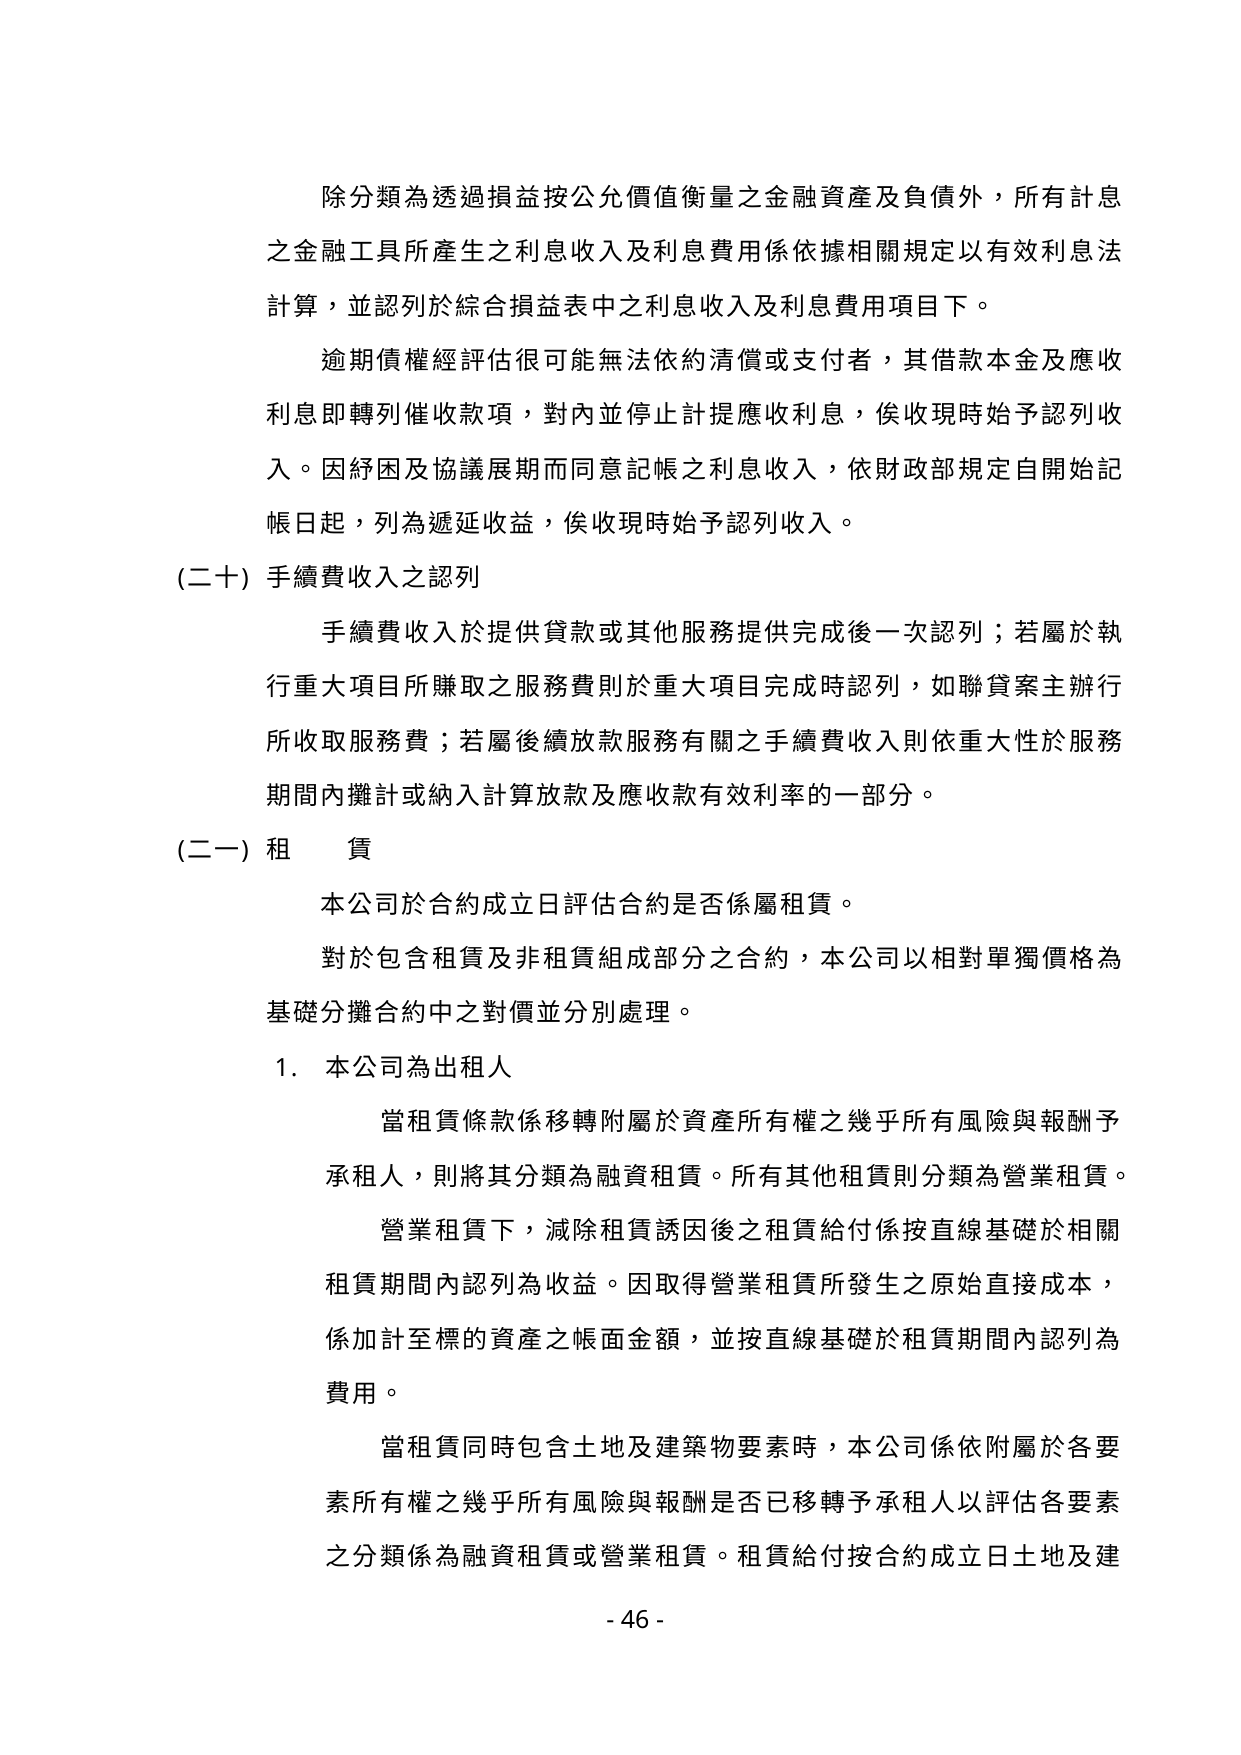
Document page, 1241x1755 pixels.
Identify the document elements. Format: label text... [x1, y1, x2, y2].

text (二一) 租 賃 [177, 830, 1122, 866]
text 當租賃條款係移轉附屬於資產所有權之幾乎所有風險與報酬予承租人，則將其分類為融資租賃。所有其他租賃則分類為營業租賃。 [325, 1102, 1122, 1192]
text 除分類為透過損益按公允價值衡量之金融資產及負債外，所有計息之金融工具所產生之利息收入及利息費用係依據相關規定以有效利息法計算，並認列於綜合損益表中之利息收入及利息費用項目下。 [266, 177, 1122, 322]
text 營業租賃下，減除租賃誘因後之租賃給付係按直線基礎於相關租賃期間內認列為收益。因取得營業租賃所發生之原始直接成本，係加計至標的資產之帳面金額，並按直線基礎於租賃期間內認列為費用。 [325, 1210, 1122, 1410]
text (二十) 手續費收入之認列 [177, 558, 1122, 594]
text 本公司於合約成立日評估合約是否係屬租賃。 [266, 884, 1122, 920]
text 當租賃同時包含土地及建築物要素時，本公司係依附屬於各要素所有權之幾乎所有風險與報酬是否已移轉予承租人以評估各要素之分類係為融資租賃或營業租賃。租賃給付按合約成立日土地及建築物租賃權利之公允價值相對比例分攤予土地及建築物。若租賃給付能可靠地分攤至此兩項要素，各要素係按所適用之租賃分類處理。若租賃給付無法可靠地分攤至此兩項要素，則整體租賃係分類為融資租賃，惟若此兩項要素均明顯符合營業租賃標準，則整體租賃分類為營業租賃。 [325, 1428, 1122, 1573]
text 手續費收入於提供貸款或其他服務提供完成後一次認列；若屬於執行重大項目所賺取之服務費則於重大項目完成時認列，如聯貸案主辦行所收取服務費；若屬後續放款服務有關之手續費收入則依重大性於服務期間內攤計或納入計算放款及應收款有效利率的一部分。 [266, 612, 1122, 812]
text 1. 本公司為出租人 [266, 1047, 1122, 1083]
text 對於包含租賃及非租賃組成部分之合約，本公司以相對單獨價格為基礎分攤合約中之對價並分別處理。 [266, 938, 1122, 1029]
text 逾期債權經評估很可能無法依約清償或支付者，其借款本金及應收利息即轉列催收款項，對內並停止計提應收利息，俟收現時始予認列收入。因紓困及協議展期而同意記帳之利息收入，依財政部規定自開始記帳日起，列為遞延收益，俟收現時始予認列收入。 [266, 340, 1122, 540]
